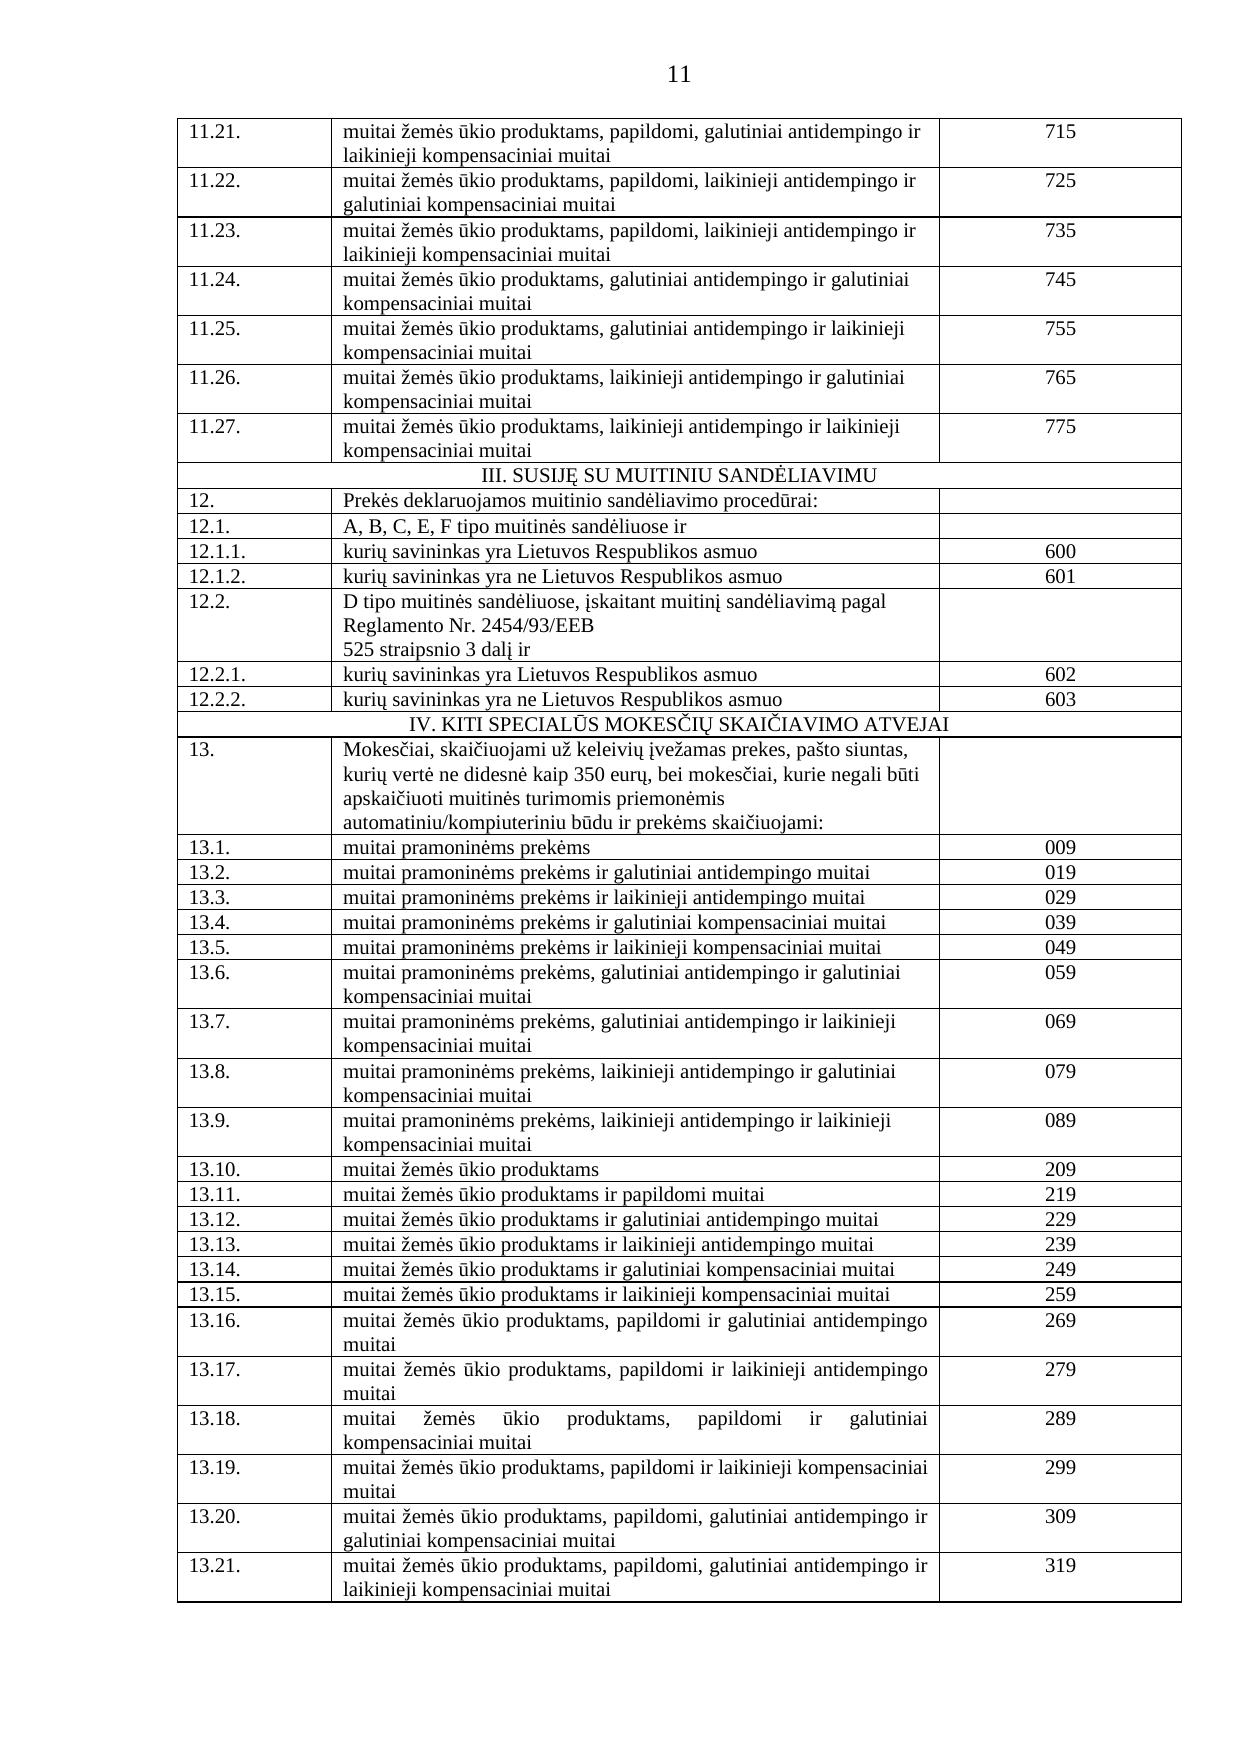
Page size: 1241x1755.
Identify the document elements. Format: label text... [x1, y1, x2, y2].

table_cell 019 [940, 860, 1181, 884]
table_cell muitai žemės ūkio produktams, papildomi, laikinieji antidempingo ir laikinieji kompensaciniai muitai [332, 218, 939, 266]
table_cell 009 [940, 835, 1181, 859]
table_cell 089 [940, 1108, 1181, 1156]
table_cell 289 [940, 1406, 1181, 1454]
table_cell III. SUSIJĘ SU MUITINIU SANDĖLIAVIMU [178, 463, 1181, 487]
table_cell kurių savininkas yra Lietuvos Respublikos asmuo [332, 539, 939, 563]
table_cell [940, 589, 1181, 661]
table_cell 269 [940, 1308, 1181, 1356]
table_cell 079 [940, 1059, 1181, 1107]
table_cell muitai žemės ūkio produktams, papildomi ir laikinieji antidempingo muitai [332, 1357, 939, 1405]
table_cell muitai žemės ūkio produktams, papildomi, laikinieji antidempingo ir galutiniai kompensaciniai muitai [332, 168, 939, 216]
table_cell 755 [940, 316, 1181, 364]
table_cell muitai pramoninėms prekėms, galutiniai antidempingo ir galutiniai kompensaciniai muitai [332, 960, 939, 1008]
table_cell kurių savininkas yra ne Lietuvos Respublikos asmuo [332, 564, 939, 588]
table_cell muitai žemės ūkio produktams ir galutiniai antidempingo muitai [332, 1207, 939, 1231]
table_cell 11.22. [178, 168, 331, 216]
table_cell 11.26. [178, 365, 331, 413]
table_cell 13.5. [178, 935, 331, 959]
table_cell A, B, C, E, F tipo muitinės sandėliuose ir [332, 514, 939, 538]
table_cell muitai žemės ūkio produktams, papildomi, galutiniai antidempingo ir laikinieji kompensaciniai muitai [332, 119, 939, 167]
table_cell 059 [940, 960, 1181, 1008]
table_cell [940, 514, 1181, 538]
table_cell [940, 489, 1181, 512]
table_cell 775 [940, 414, 1181, 462]
table_cell 602 [940, 662, 1181, 686]
table_cell 13.12. [178, 1207, 331, 1231]
table_cell 715 [940, 119, 1181, 167]
table_cell 11.24. [178, 267, 331, 315]
table_cell muitai pramoninėms prekėms ir laikinieji antidempingo muitai [332, 885, 939, 909]
table_cell D tipo muitinės sandėliuose, įskaitant muitinį sandėliavimą pagal Reglamento Nr. 2454/93/EEB 525 straipsnio 3 dalį ir [332, 589, 939, 661]
table_cell 13.21. [178, 1553, 331, 1601]
table_cell 039 [940, 910, 1181, 934]
table_cell muitai pramoninėms prekėms ir galutiniai antidempingo muitai [332, 860, 939, 884]
table_cell 13.11. [178, 1182, 331, 1206]
table_cell 13.18. [178, 1406, 331, 1454]
table_cell 735 [940, 218, 1181, 266]
table_cell muitai žemės ūkio produktams ir galutiniai kompensaciniai muitai [332, 1257, 939, 1281]
table_cell muitai pramoninėms prekėms, galutiniai antidempingo ir laikinieji kompensaciniai muitai [332, 1009, 939, 1057]
table_cell 069 [940, 1009, 1181, 1057]
table_cell 13.1. [178, 835, 331, 859]
table_cell 725 [940, 168, 1181, 216]
table_cell 745 [940, 267, 1181, 315]
table_cell 13.7. [178, 1009, 331, 1057]
table_cell 11.27. [178, 414, 331, 462]
table_cell muitai žemės ūkio produktams, laikinieji antidempingo ir galutiniai kompensaciniai muitai [332, 365, 939, 413]
table_cell 319 [940, 1553, 1181, 1601]
table_cell 12.2. [178, 589, 331, 661]
table_cell muitai žemės ūkio produktams, papildomi ir galutiniai kompensaciniai muitai [332, 1406, 939, 1454]
table_cell muitai žemės ūkio produktams, laikinieji antidempingo ir laikinieji kompensaciniai muitai [332, 414, 939, 462]
table_cell 309 [940, 1504, 1181, 1552]
table_cell 12.1.1. [178, 539, 331, 563]
table_cell 249 [940, 1257, 1181, 1281]
table_cell 13.4. [178, 910, 331, 934]
table_cell muitai žemės ūkio produktams, papildomi, galutiniai antidempingo ir galutiniai kompensaciniai muitai [332, 1504, 939, 1552]
table_cell 12.1.2. [178, 564, 331, 588]
table_cell [940, 738, 1181, 834]
table_cell muitai pramoninėms prekėms, laikinieji antidempingo ir laikinieji kompensaciniai muitai [332, 1108, 939, 1156]
table_cell muitai žemės ūkio produktams, papildomi, galutiniai antidempingo ir laikinieji kompensaciniai muitai [332, 1553, 939, 1601]
table_cell 239 [940, 1232, 1181, 1256]
table_cell 601 [940, 564, 1181, 588]
table_cell 299 [940, 1455, 1181, 1503]
table_cell 259 [940, 1283, 1181, 1306]
table_cell muitai žemės ūkio produktams ir laikinieji antidempingo muitai [332, 1232, 939, 1256]
table_cell 11.25. [178, 316, 331, 364]
table_cell muitai pramoninėms prekėms, laikinieji antidempingo ir galutiniai kompensaciniai muitai [332, 1059, 939, 1107]
table_cell muitai žemės ūkio produktams, papildomi ir laikinieji kompensaciniai muitai [332, 1455, 939, 1503]
table_cell 209 [940, 1157, 1181, 1181]
table_cell 12.2.2. [178, 687, 331, 711]
table_cell 029 [940, 885, 1181, 909]
table_cell 11.21. [178, 119, 331, 167]
table_cell kurių savininkas yra Lietuvos Respublikos asmuo [332, 662, 939, 686]
table_cell 13.2. [178, 860, 331, 884]
table_cell 13. [178, 738, 331, 834]
table_cell 13.13. [178, 1232, 331, 1256]
table_cell 13.10. [178, 1157, 331, 1181]
table_cell IV. KITI SPECIALŪS MOKESČIŲ SKAIČIAVIMO ATVEJAI [178, 712, 1181, 736]
table_cell 11.23. [178, 218, 331, 266]
table_cell 12. [178, 489, 331, 512]
table_cell 13.8. [178, 1059, 331, 1107]
table_cell 13.6. [178, 960, 331, 1008]
table_cell 13.17. [178, 1357, 331, 1405]
table_cell 13.19. [178, 1455, 331, 1503]
table_cell muitai žemės ūkio produktams, papildomi ir galutiniai antidempingo muitai [332, 1308, 939, 1356]
table_cell muitai žemės ūkio produktams [332, 1157, 939, 1181]
table_cell 219 [940, 1182, 1181, 1206]
table_cell kurių savininkas yra ne Lietuvos Respublikos asmuo [332, 687, 939, 711]
table_cell 279 [940, 1357, 1181, 1405]
table_cell muitai žemės ūkio produktams, galutiniai antidempingo ir galutiniai kompensaciniai muitai [332, 267, 939, 315]
table_cell Mokesčiai, skaičiuojami už keleivių įvežamas prekes, pašto siuntas, kurių vertė ne didesnė kaip 350 eurų, bei mokesčiai, kurie negali būti apskaičiuoti muitinės turimomis priemonėmis automatiniu/kompiuteriniu būdu ir prekėms skaičiuojami: [332, 738, 939, 834]
table_cell 13.3. [178, 885, 331, 909]
table_cell 13.16. [178, 1308, 331, 1356]
table_cell Prekės deklaruojamos muitinio sandėliavimo procedūrai: [332, 489, 939, 512]
table_cell muitai pramoninėms prekėms [332, 835, 939, 859]
table_cell 600 [940, 539, 1181, 563]
table_cell 049 [940, 935, 1181, 959]
table_cell muitai žemės ūkio produktams, galutiniai antidempingo ir laikinieji kompensaciniai muitai [332, 316, 939, 364]
table_cell 13.9. [178, 1108, 331, 1156]
table_cell 765 [940, 365, 1181, 413]
table_cell muitai žemės ūkio produktams ir laikinieji kompensaciniai muitai [332, 1283, 939, 1306]
table_cell 13.20. [178, 1504, 331, 1552]
table_cell 603 [940, 687, 1181, 711]
table_cell 13.15. [178, 1283, 331, 1306]
table_cell 12.1. [178, 514, 331, 538]
table_cell 12.2.1. [178, 662, 331, 686]
table_cell muitai pramoninėms prekėms ir galutiniai kompensaciniai muitai [332, 910, 939, 934]
table_cell 229 [940, 1207, 1181, 1231]
table_cell 13.14. [178, 1257, 331, 1281]
table_cell muitai žemės ūkio produktams ir papildomi muitai [332, 1182, 939, 1206]
table_cell muitai pramoninėms prekėms ir laikinieji kompensaciniai muitai [332, 935, 939, 959]
